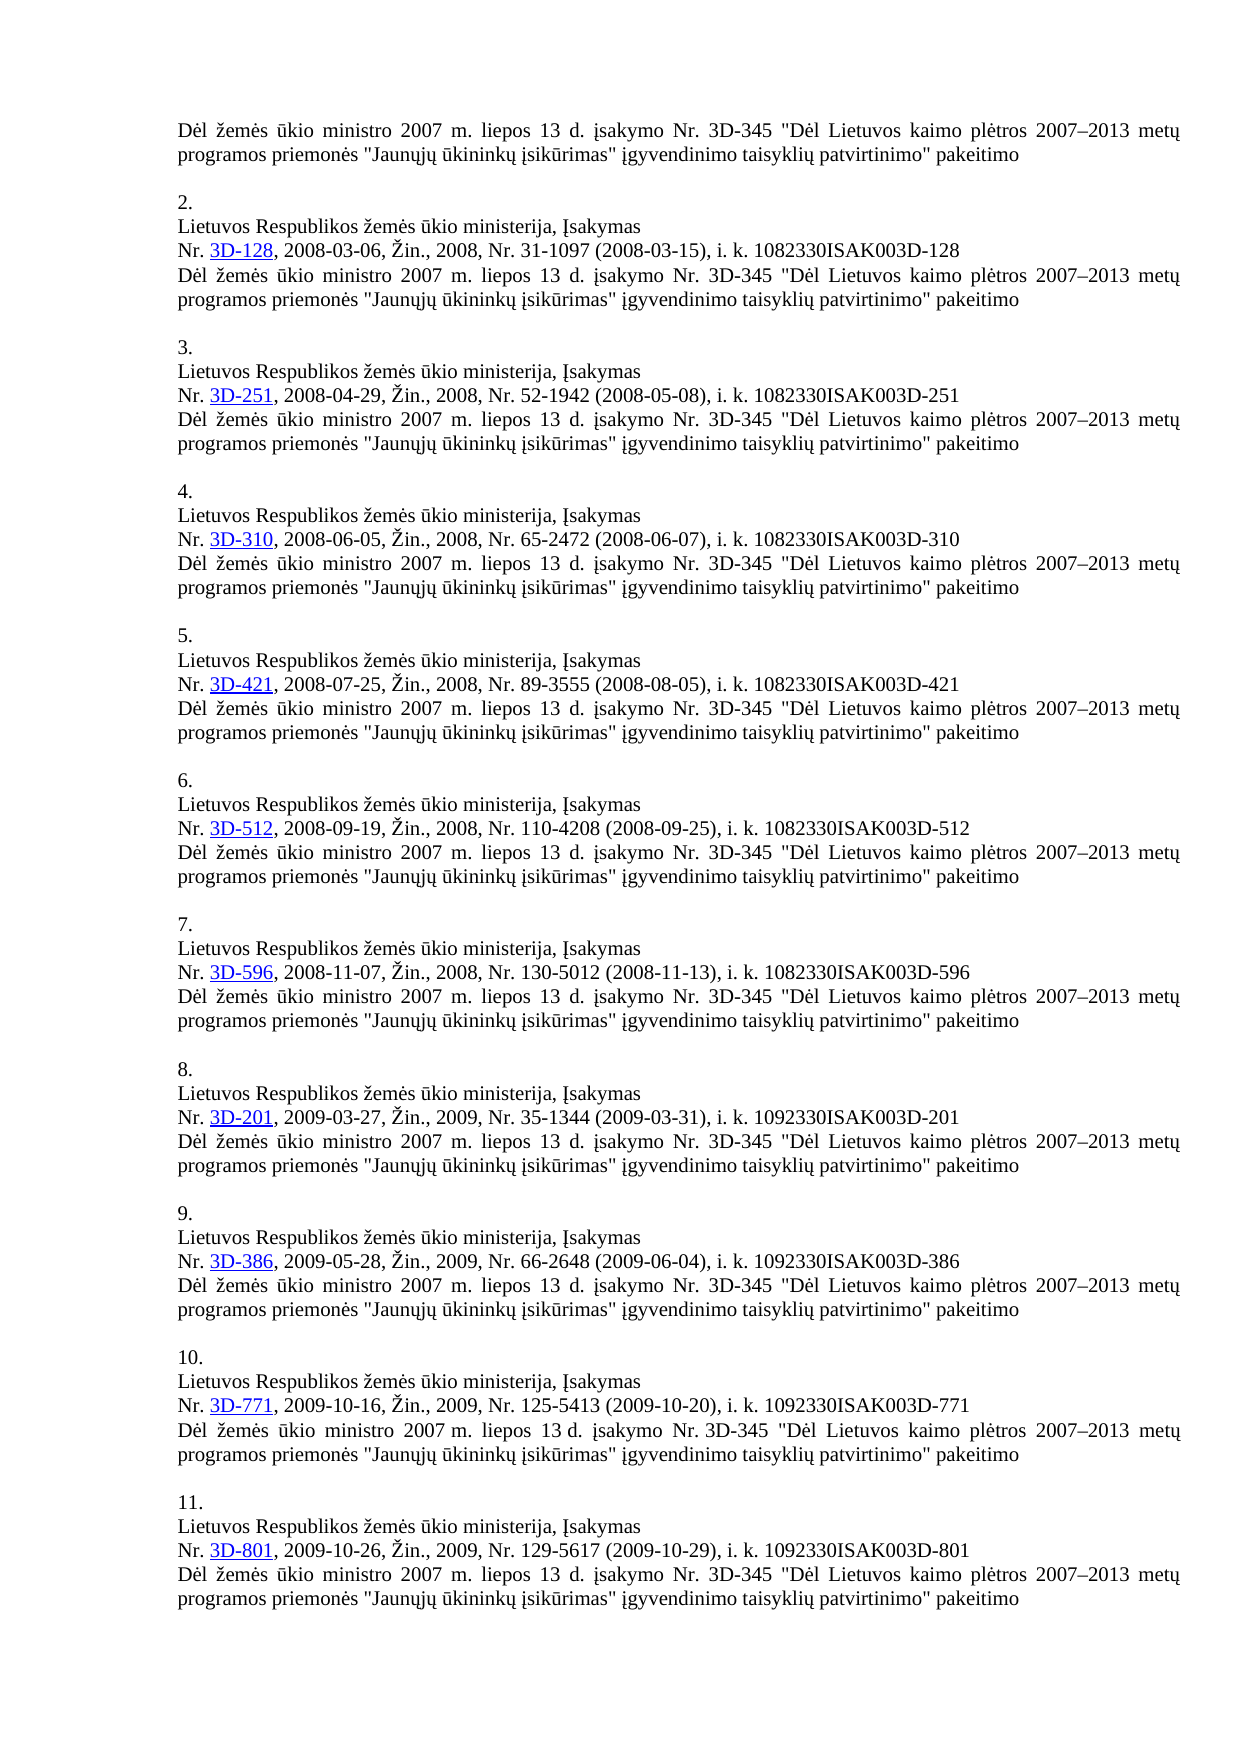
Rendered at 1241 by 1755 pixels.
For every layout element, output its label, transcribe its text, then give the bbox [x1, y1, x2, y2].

text 4. [177, 479, 1181, 503]
text Dėl žemės ūkio ministro 2007 m. liepos 13 d. įsakymo Nr. 3D-345 "Dėl Lietuvos kaimo plėtros 2007–2013 metų programos priemonės "Jaunųjų ūkininkų įsikūrimas" įgyvendinimo taisyklių patvirtinimo" pakeitimo [177, 407, 1181, 455]
text 6. [177, 768, 1181, 792]
text Lietuvos Respublikos žemės ūkio ministerija, Įsakymas [177, 1369, 1181, 1393]
text Lietuvos Respublikos žemės ūkio ministerija, Įsakymas [177, 359, 1181, 383]
text Lietuvos Respublikos žemės ūkio ministerija, Įsakymas [177, 1514, 1181, 1538]
text Dėl žemės ūkio ministro 2007 m. liepos 13 d. įsakymo Nr. 3D-345 "Dėl Lietuvos kaimo plėtros 2007–2013 metų programos priemonės "Jaunųjų ūkininkų įsikūrimas" įgyvendinimo taisyklių patvirtinimo" pakeitimo [177, 1273, 1181, 1321]
text 7. [177, 912, 1181, 936]
text Lietuvos Respublikos žemės ūkio ministerija, Įsakymas [177, 792, 1181, 816]
text Dėl žemės ūkio ministro 2007 m. liepos 13 d. įsakymo Nr. 3D-345 "Dėl Lietuvos kaimo plėtros 2007–2013 metų programos priemonės "Jaunųjų ūkininkų įsikūrimas" įgyvendinimo taisyklių patvirtinimo" pakeitimo [177, 1417, 1181, 1466]
text 9. [177, 1201, 1181, 1225]
text Dėl žemės ūkio ministro 2007 m. liepos 13 d. įsakymo Nr. 3D-345 "Dėl Lietuvos kaimo plėtros 2007–2013 metų programos priemonės "Jaunųjų ūkininkų įsikūrimas" įgyvendinimo taisyklių patvirtinimo" pakeitimo [177, 696, 1181, 744]
text Nr. 3D-421, 2008-07-25, Žin., 2008, Nr. 89-3555 (2008-08-05), i. k. 1082330ISAK003D-421 [177, 672, 1181, 696]
text 2. [177, 190, 1181, 214]
text Nr. 3D-251, 2008-04-29, Žin., 2008, Nr. 52-1942 (2008-05-08), i. k. 1082330ISAK003D-251 [177, 383, 1181, 407]
text 8. [177, 1057, 1181, 1081]
text 10. [177, 1345, 1181, 1369]
text Nr. 3D-801, 2009-10-26, Žin., 2009, Nr. 129-5617 (2009-10-29), i. k. 1092330ISAK003D-801 [177, 1538, 1181, 1562]
text Lietuvos Respublikos žemės ūkio ministerija, Įsakymas [177, 503, 1181, 527]
text Lietuvos Respublikos žemės ūkio ministerija, Įsakymas [177, 214, 1181, 238]
text Dėl žemės ūkio ministro 2007 m. liepos 13 d. įsakymo Nr. 3D-345 "Dėl Lietuvos kaimo plėtros 2007–2013 metų programos priemonės "Jaunųjų ūkininkų įsikūrimas" įgyvendinimo taisyklių patvirtinimo" pakeitimo [177, 262, 1181, 311]
text Dėl žemės ūkio ministro 2007 m. liepos 13 d. įsakymo Nr. 3D-345 "Dėl Lietuvos kaimo plėtros 2007–2013 metų programos priemonės "Jaunųjų ūkininkų įsikūrimas" įgyvendinimo taisyklių patvirtinimo" pakeitimo [177, 551, 1181, 599]
text Dėl žemės ūkio ministro 2007 m. liepos 13 d. įsakymo Nr. 3D-345 "Dėl Lietuvos kaimo plėtros 2007–2013 metų programos priemonės "Jaunųjų ūkininkų įsikūrimas" įgyvendinimo taisyklių patvirtinimo" pakeitimo [177, 118, 1181, 166]
text 5. [177, 623, 1181, 647]
text Nr. 3D-512, 2008-09-19, Žin., 2008, Nr. 110-4208 (2008-09-25), i. k. 1082330ISAK003D-512 [177, 816, 1181, 840]
text Dėl žemės ūkio ministro 2007 m. liepos 13 d. įsakymo Nr. 3D-345 "Dėl Lietuvos kaimo plėtros 2007–2013 metų programos priemonės "Jaunųjų ūkininkų įsikūrimas" įgyvendinimo taisyklių patvirtinimo" pakeitimo [177, 984, 1181, 1032]
text Dėl žemės ūkio ministro 2007 m. liepos 13 d. įsakymo Nr. 3D-345 "Dėl Lietuvos kaimo plėtros 2007–2013 metų programos priemonės "Jaunųjų ūkininkų įsikūrimas" įgyvendinimo taisyklių patvirtinimo" pakeitimo [177, 1129, 1181, 1177]
text 3. [177, 335, 1181, 359]
text Lietuvos Respublikos žemės ūkio ministerija, Įsakymas [177, 1225, 1181, 1249]
text Nr. 3D-596, 2008-11-07, Žin., 2008, Nr. 130-5012 (2008-11-13), i. k. 1082330ISAK003D-596 [177, 960, 1181, 984]
text Nr. 3D-386, 2009-05-28, Žin., 2009, Nr. 66-2648 (2009-06-04), i. k. 1092330ISAK003D-386 [177, 1249, 1181, 1273]
text Lietuvos Respublikos žemės ūkio ministerija, Įsakymas [177, 1081, 1181, 1105]
text Lietuvos Respublikos žemės ūkio ministerija, Įsakymas [177, 936, 1181, 960]
text Nr. 3D-128, 2008-03-06, Žin., 2008, Nr. 31-1097 (2008-03-15), i. k. 1082330ISAK003D-128 [177, 238, 1181, 262]
text Nr. 3D-201, 2009-03-27, Žin., 2009, Nr. 35-1344 (2009-03-31), i. k. 1092330ISAK003D-201 [177, 1105, 1181, 1129]
text Nr. 3D-310, 2008-06-05, Žin., 2008, Nr. 65-2472 (2008-06-07), i. k. 1082330ISAK003D-310 [177, 527, 1181, 551]
text Nr. 3D-771, 2009-10-16, Žin., 2009, Nr. 125-5413 (2009-10-20), i. k. 1092330ISAK003D-771 [177, 1393, 1181, 1417]
text 11. [177, 1490, 1181, 1514]
text Lietuvos Respublikos žemės ūkio ministerija, Įsakymas [177, 647, 1181, 672]
text Dėl žemės ūkio ministro 2007 m. liepos 13 d. įsakymo Nr. 3D-345 "Dėl Lietuvos kaimo plėtros 2007–2013 metų programos priemonės "Jaunųjų ūkininkų įsikūrimas" įgyvendinimo taisyklių patvirtinimo" pakeitimo [177, 840, 1181, 888]
text Dėl žemės ūkio ministro 2007 m. liepos 13 d. įsakymo Nr. 3D-345 "Dėl Lietuvos kaimo plėtros 2007–2013 metų programos priemonės "Jaunųjų ūkininkų įsikūrimas" įgyvendinimo taisyklių patvirtinimo" pakeitimo [177, 1562, 1181, 1610]
